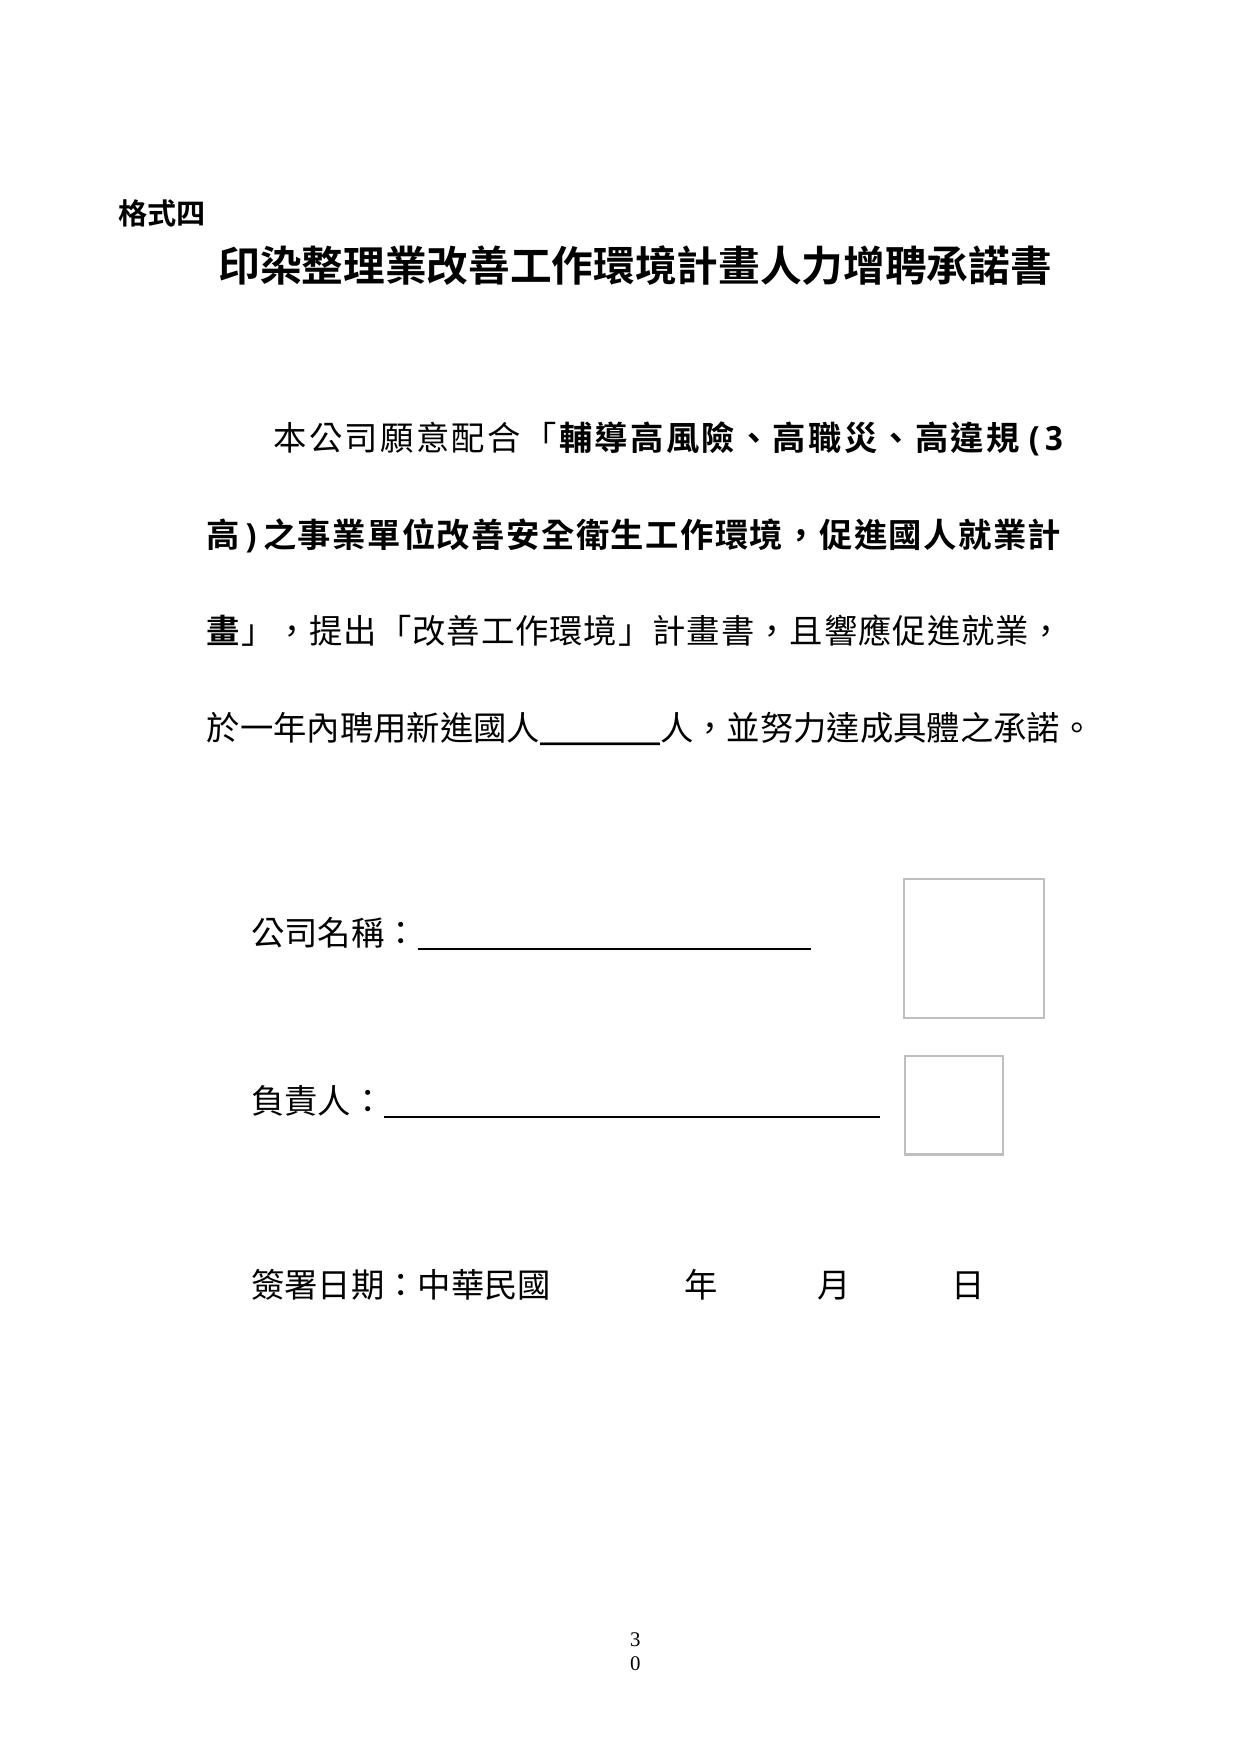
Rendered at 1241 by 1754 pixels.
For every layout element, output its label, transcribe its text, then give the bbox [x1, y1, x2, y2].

text 簽署日期：中華民國 年 月 日 [251, 1259, 1152, 1307]
text 公司名稱： [251, 907, 903, 955]
subtitle 格式四 [118, 170, 1152, 233]
text [1004, 1074, 1152, 1123]
text 本公司願意配合「輔導高風險、高職災、高違規(3高)之事業單位改善安全衛生工作環境，促進國人就業計畫」，提出「改善工作環境」計畫書，且響應促進就業，於一年內聘用新進國人______人，並努力達成具體之承諾。 [207, 412, 1063, 750]
text 負責人： [251, 1074, 904, 1123]
text [1045, 907, 1152, 955]
text 印染整理業改善工作環境計畫人力增聘承諾書 [118, 233, 1152, 293]
